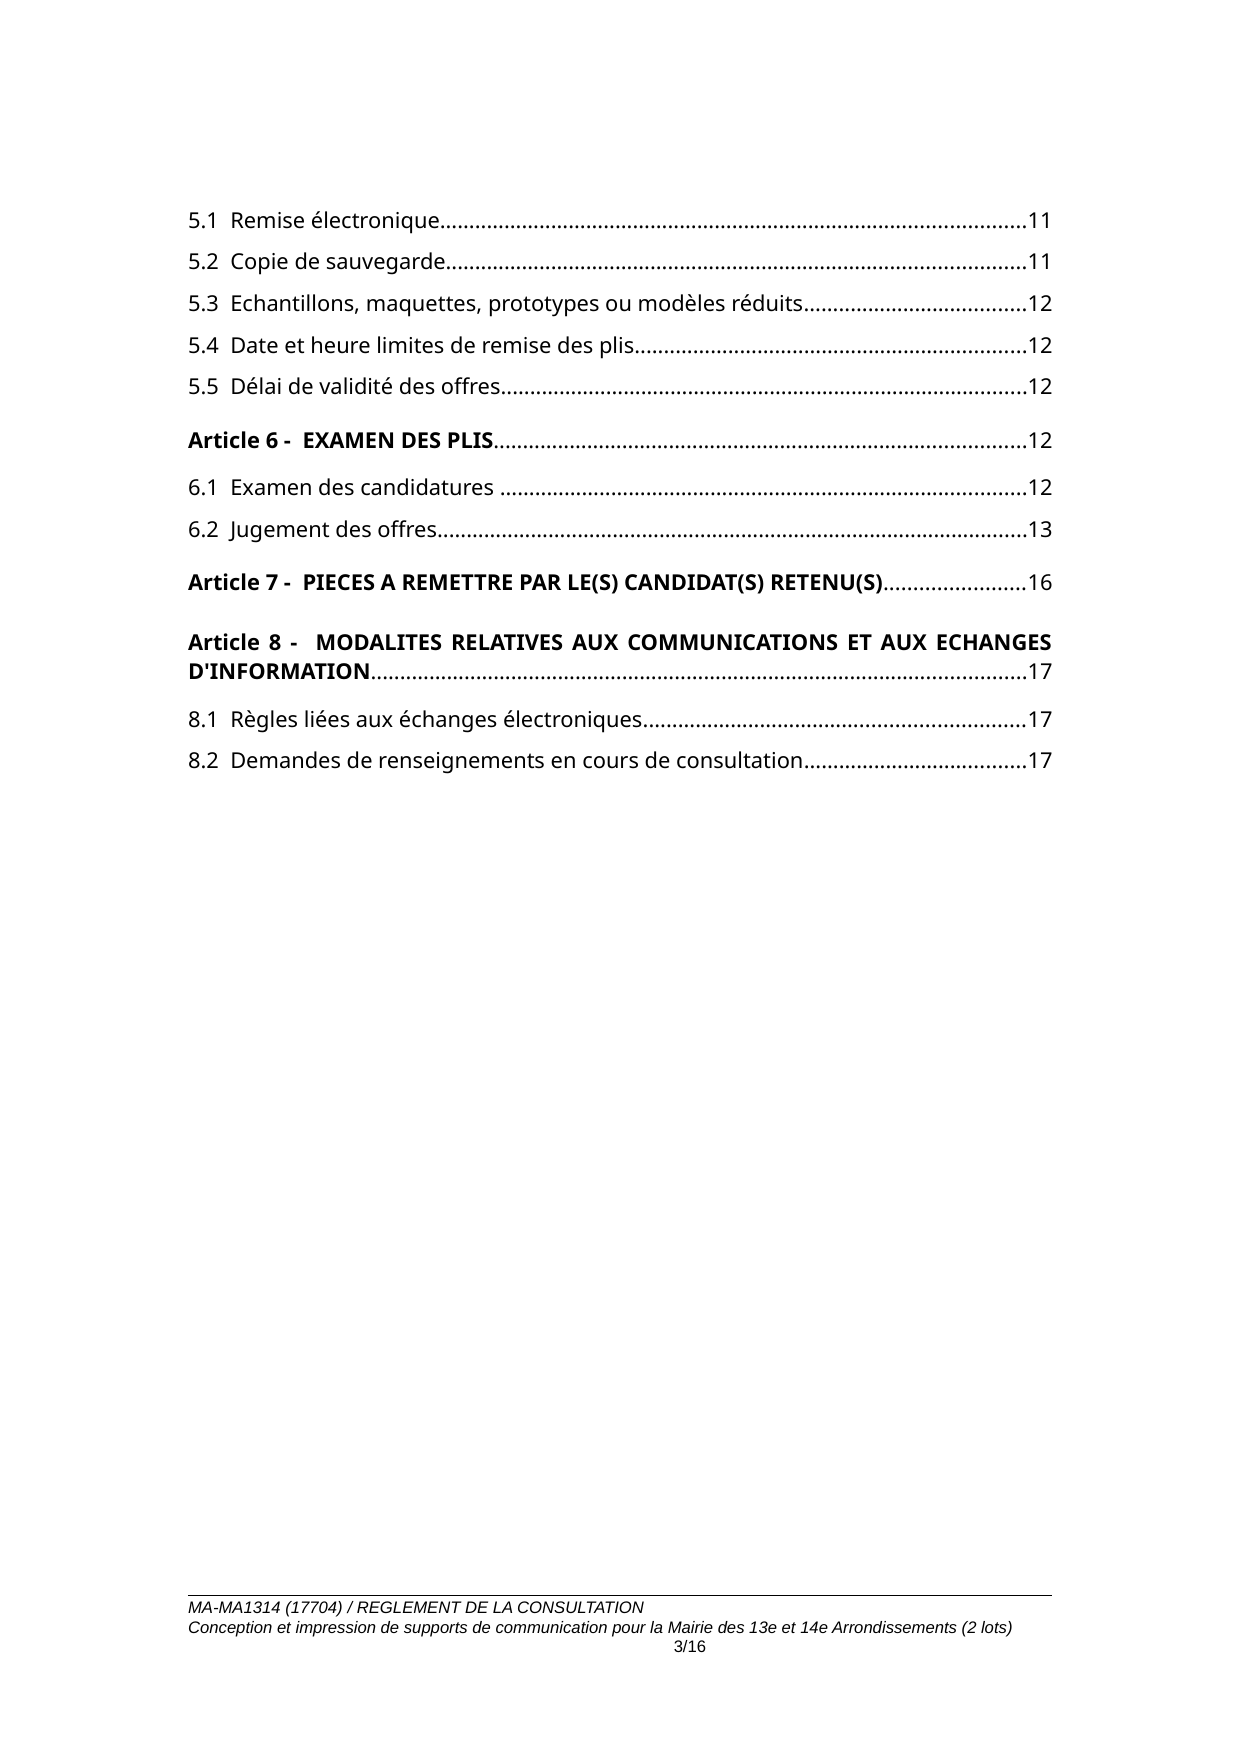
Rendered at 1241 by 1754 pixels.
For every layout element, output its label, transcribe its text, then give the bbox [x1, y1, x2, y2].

text 5.2 Copie de sauvegarde 11 [188, 246, 1052, 276]
text 5.4 Date et heure limites de remise des plis 12 [188, 329, 1052, 359]
text 8.2 Demandes de renseignements en cours de consultation 17 [188, 746, 1052, 775]
text Article 6 - EXAMEN DES PLIS 12 [188, 425, 1052, 454]
text 5.5 Délai de validité des offres 12 [188, 371, 1052, 401]
text 6.2 Jugement des offres 13 [188, 514, 1052, 544]
text Article 8 - MODALITES RELATIVES AUX COMMUNICATIONS ET AUX ECHANGES D'INFORMATION 17 [188, 627, 1052, 686]
text 8.1 Règles liées aux échanges électroniques 17 [188, 704, 1052, 734]
text 5.3 Echantillons, maquettes, prototypes ou modèles réduits 12 [188, 288, 1052, 318]
text 6.1 Examen des candidatures 12 [188, 472, 1052, 502]
text 5.1 Remise électronique 11 [188, 204, 1052, 234]
text Article 7 - PIECES A REMETTRE PAR LE(S) CANDIDAT(S) RETENU(S) 16 [188, 567, 1052, 597]
